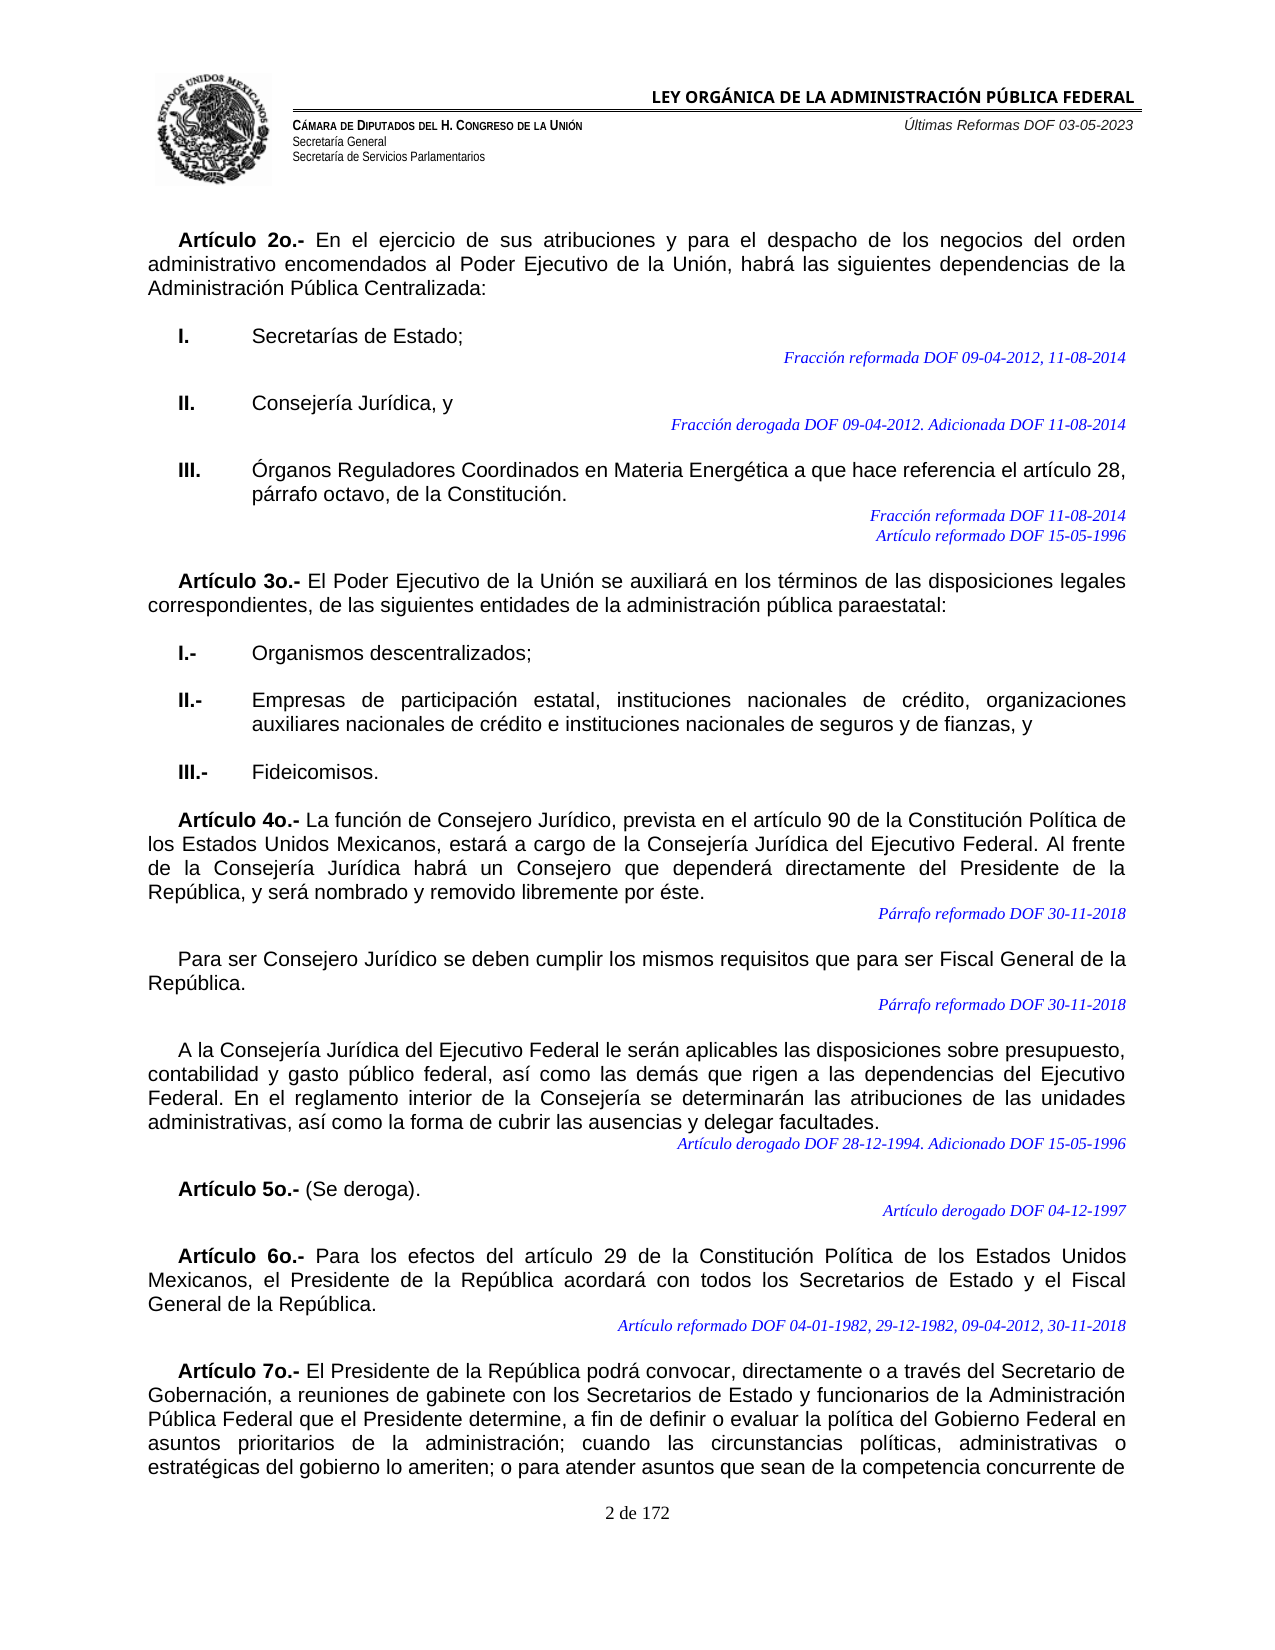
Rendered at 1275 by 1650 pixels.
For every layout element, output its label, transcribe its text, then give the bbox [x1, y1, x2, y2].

text II. Consejería Jurídica, y [178, 391, 1127, 415]
text Artículo derogado DOF 04-12-1997 [148, 1201, 1127, 1220]
text III.- Fideicomisos. [178, 760, 1127, 784]
text Artículo 6o.- Para los efectos del artículo 29 de la Constitución Política de los Estados Unidos Mexicanos, el Presidente de la República acordará con todos los Secretarios de Estado y el Fiscal General de la República. [148, 1244, 1127, 1316]
text Artículo 2o.- En el ejercicio de sus atribuciones y para el despacho de los negocios del orden administrativo encomendados al Poder Ejecutivo de la Unión, habrá las siguientes dependencias de la Administración Pública Centralizada: [148, 228, 1127, 300]
text Artículo 3o.- El Poder Ejecutivo de la Unión se auxiliará en los términos de las disposiciones legales correspondientes, de las siguientes entidades de la administración pública paraestatal: [148, 568, 1127, 616]
text A la Consejería Jurídica del Ejecutivo Federal le serán aplicables las disposiciones sobre presupuesto, contabilidad y gasto público federal, así como las demás que rigen a las dependencias del Ejecutivo Federal. En el reglamento interior de la Consejería se determinarán las atribuciones de las unidades administrativas, así como la forma de cubrir las ausencias y delegar facultades. [148, 1038, 1127, 1134]
text Artículo reformado DOF 04-01-1982, 29-12-1982, 09-04-2012, 30-11-2018 [148, 1316, 1127, 1335]
text II.- Empresas de participación estatal, instituciones nacionales de crédito, organizaciones auxiliares nacionales de crédito e instituciones nacionales de seguros y de fianzas, y [178, 688, 1127, 736]
text Fracción derogada DOF 09-04-2012. Adicionada DOF 11-08-2014 [178, 415, 1127, 434]
text Fracción reformada DOF 09-04-2012, 11-08-2014 [178, 348, 1127, 367]
text Párrafo reformado DOF 30-11-2018 [148, 995, 1127, 1014]
text I.- Organismos descentralizados; [178, 640, 1127, 664]
text Párrafo reformado DOF 30-11-2018 [148, 904, 1127, 923]
text Artículo 4o.- La función de Consejero Jurídico, prevista en el artículo 90 de la Constitución Política de los Estados Unidos Mexicanos, estará a cargo de la Consejería Jurídica del Ejecutivo Federal. Al frente de la Consejería Jurídica habrá un Consejero que dependerá directamente del Presidente de la República, y será nombrado y removido libremente por éste. [148, 808, 1127, 904]
text Artículo 5o.- (Se deroga). [148, 1177, 1127, 1201]
text Fracción reformada DOF 11-08-2014 [148, 506, 1127, 525]
text I. Secretarías de Estado; [178, 324, 1127, 348]
text Artículo reformado DOF 15-05-1996 [148, 525, 1127, 544]
text Para ser Consejero Jurídico se deben cumplir los mismos requisitos que para ser Fiscal General de la República. [148, 947, 1127, 995]
text Artículo derogado DOF 28-12-1994. Adicionado DOF 15-05-1996 [148, 1134, 1127, 1153]
text Artículo 7o.- El Presidente de la República podrá convocar, directamente o a través del Secretario de Gobernación, a reuniones de gabinete con los Secretarios de Estado y funcionarios de la Administración Pública Federal que el Presidente determine, a fin de definir o evaluar la política del Gobierno Federal en asuntos prioritarios de la administración; cuando las circunstancias políticas, administrativas o estratégicas del gobierno lo ameriten; o para atender asuntos que sean de la competencia concurrente de [148, 1359, 1127, 1479]
text III. Órganos Reguladores Coordinados en Materia Energética a que hace referencia el artículo 28, párrafo octavo, de la Constitución. [178, 458, 1127, 506]
